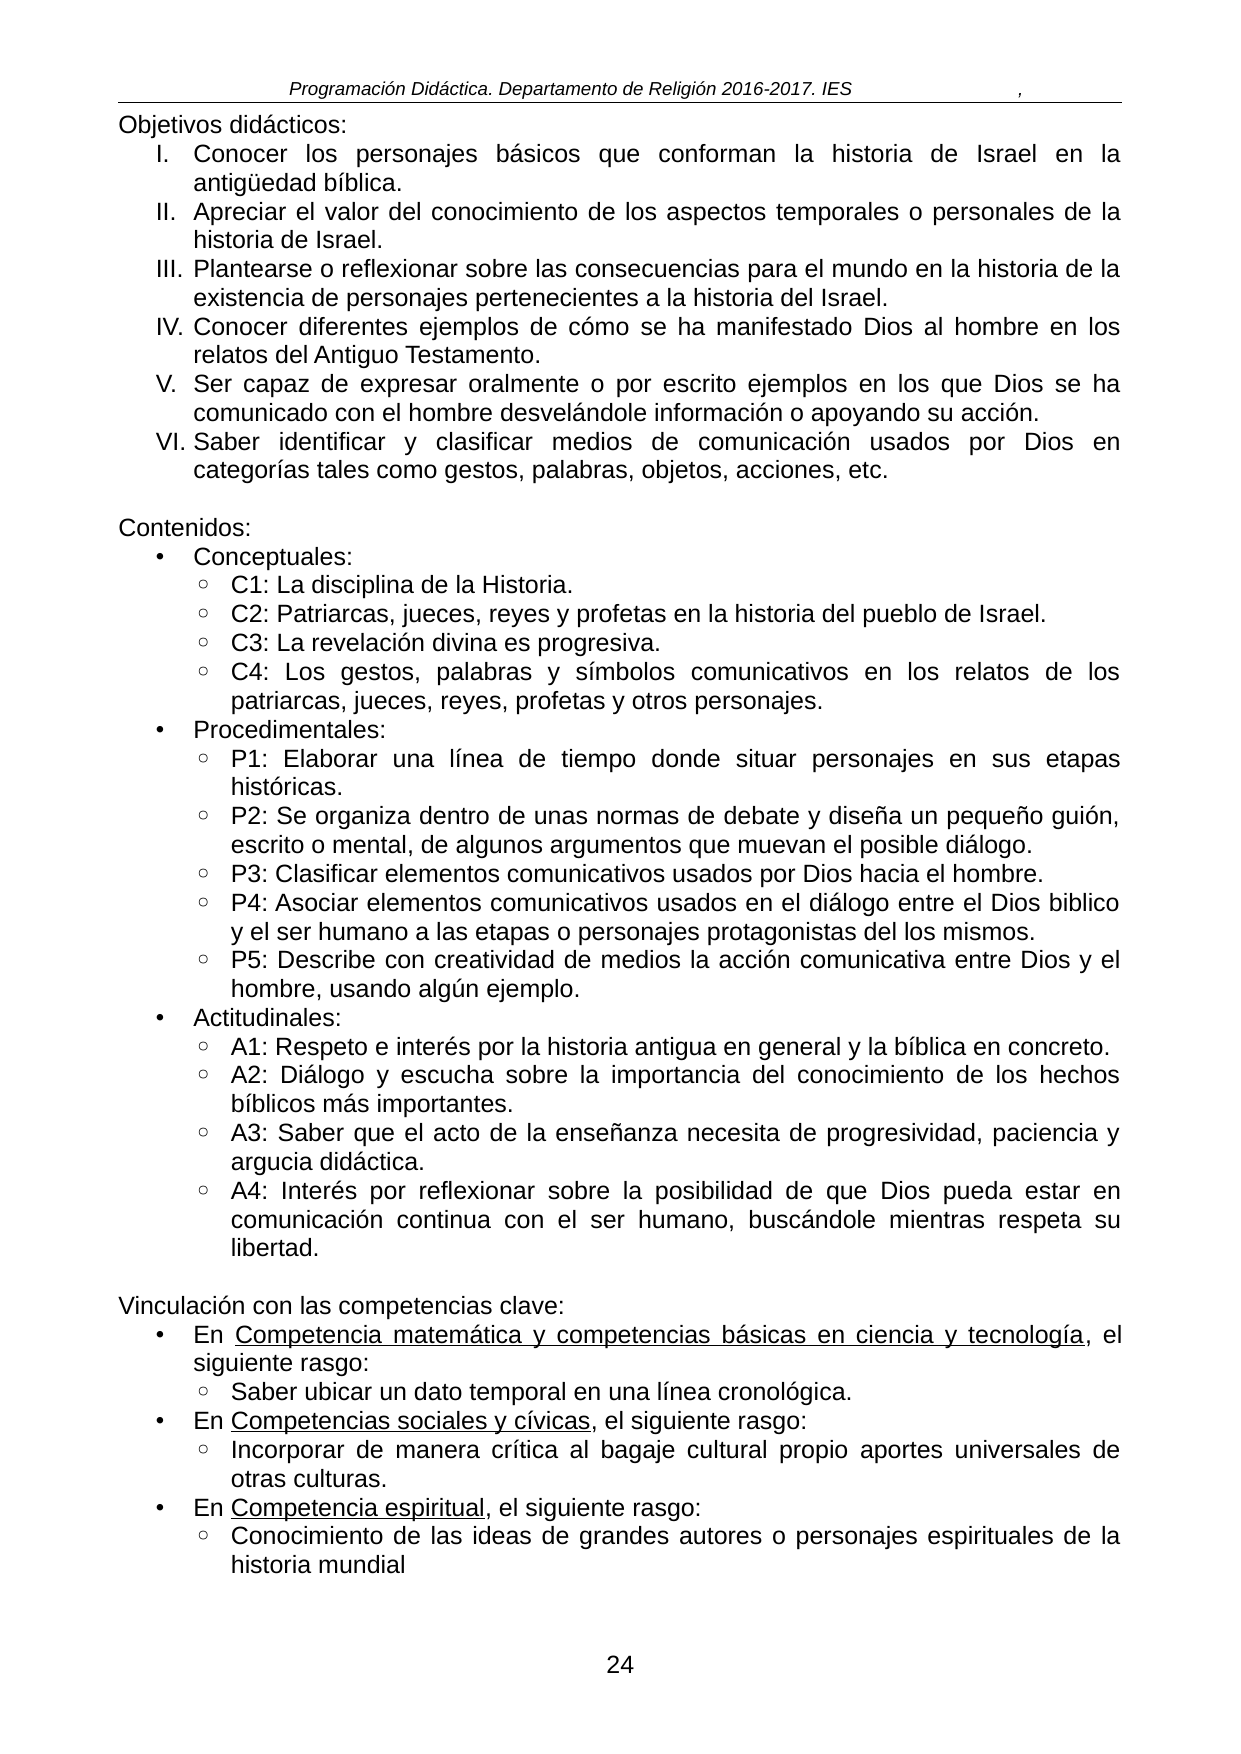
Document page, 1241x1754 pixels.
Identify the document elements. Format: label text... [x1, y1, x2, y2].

list Saber ubicar un dato temporal en una línea cronológica. [193, 1377, 1122, 1406]
list A1: Respeto e interés por la historia antigua en general y la bíblica en concreto. [193, 1032, 1122, 1061]
list En Competencias sociales y cívicas, el siguiente rasgo: [156, 1406, 1122, 1435]
list Conocer diferentes ejemplos de cómo se ha manifestado Dios al hombre en los relatos del Antiguo Testamento. [156, 312, 1122, 369]
list Procedimentales: [156, 715, 1122, 743]
list A4: Interés por reflexionar sobre la posibilidad de que Dios pueda estar en comunicación continua con el ser humano, buscándole mientras respeta su libertad. [193, 1176, 1122, 1262]
list P4: Asociar elementos comunicativos usados en el diálogo entre el Dios biblico y el ser humano a las etapas o personajes protagonistas del los mismos. [193, 888, 1122, 945]
list P2: Se organiza dentro de unas normas de debate y diseña un pequeño guión, escrito o mental, de algunos argumentos que muevan el posible diálogo. [193, 801, 1122, 859]
list Conocimiento de las ideas de grandes autores o personajes espirituales de la historia mundial [193, 1521, 1122, 1579]
text Objetivos didácticos: [118, 110, 1122, 139]
list C3: La revelación divina es progresiva. [193, 628, 1122, 657]
text Vinculación con las competencias clave: [118, 1291, 1122, 1319]
list Ser capaz de expresar oralmente o por escrito ejemplos en los que Dios se ha comunicado con el hombre desvelándole información o apoyando su acción. [156, 369, 1122, 427]
list En Competencia matemática y competencias básicas en ciencia y tecnología, el siguiente rasgo: [156, 1319, 1122, 1377]
list Plantearse o reflexionar sobre las consecuencias para el mundo en la historia de la existencia de personajes pertenecientes a la historia del Israel. [156, 254, 1122, 312]
list Apreciar el valor del conocimiento de los aspectos temporales o personales de la historia de Israel. [156, 197, 1122, 254]
list A2: Diálogo y escucha sobre la importancia del conocimiento de los hechos bíblicos más importantes. [193, 1061, 1122, 1118]
list Incorporar de manera crítica al bagaje cultural propio aportes universales de otras culturas. [193, 1435, 1122, 1492]
list Saber identificar y clasificar medios de comunicación usados por Dios en categorías tales como gestos, palabras, objetos, acciones, etc. [156, 427, 1122, 484]
list P5: Describe con creatividad de medios la acción comunicativa entre Dios y el hombre, usando algún ejemplo. [193, 945, 1122, 1003]
list P3: Clasificar elementos comunicativos usados por Dios hacia el hombre. [193, 859, 1122, 888]
list C1: La disciplina de la Historia. [193, 571, 1122, 599]
list Conocer los personajes básicos que conforman la historia de Israel en la antigüedad bíblica. [156, 139, 1122, 197]
list Actitudinales: [156, 1003, 1122, 1032]
list En Competencia espiritual, el siguiente rasgo: [156, 1492, 1122, 1521]
text Contenidos: [118, 513, 1122, 542]
list Conceptuales: [156, 542, 1122, 571]
list C4: Los gestos, palabras y símbolos comunicativos en los relatos de los patriarcas, jueces, reyes, profetas y otros personajes. [193, 657, 1122, 715]
list P1: Elaborar una línea de tiempo donde situar personajes en sus etapas históricas. [193, 743, 1122, 801]
list C2: Patriarcas, jueces, reyes y profetas en la historia del pueblo de Israel. [193, 599, 1122, 628]
list A3: Saber que el acto de la enseñanza necesita de progresividad, paciencia y argucia didáctica. [193, 1118, 1122, 1176]
